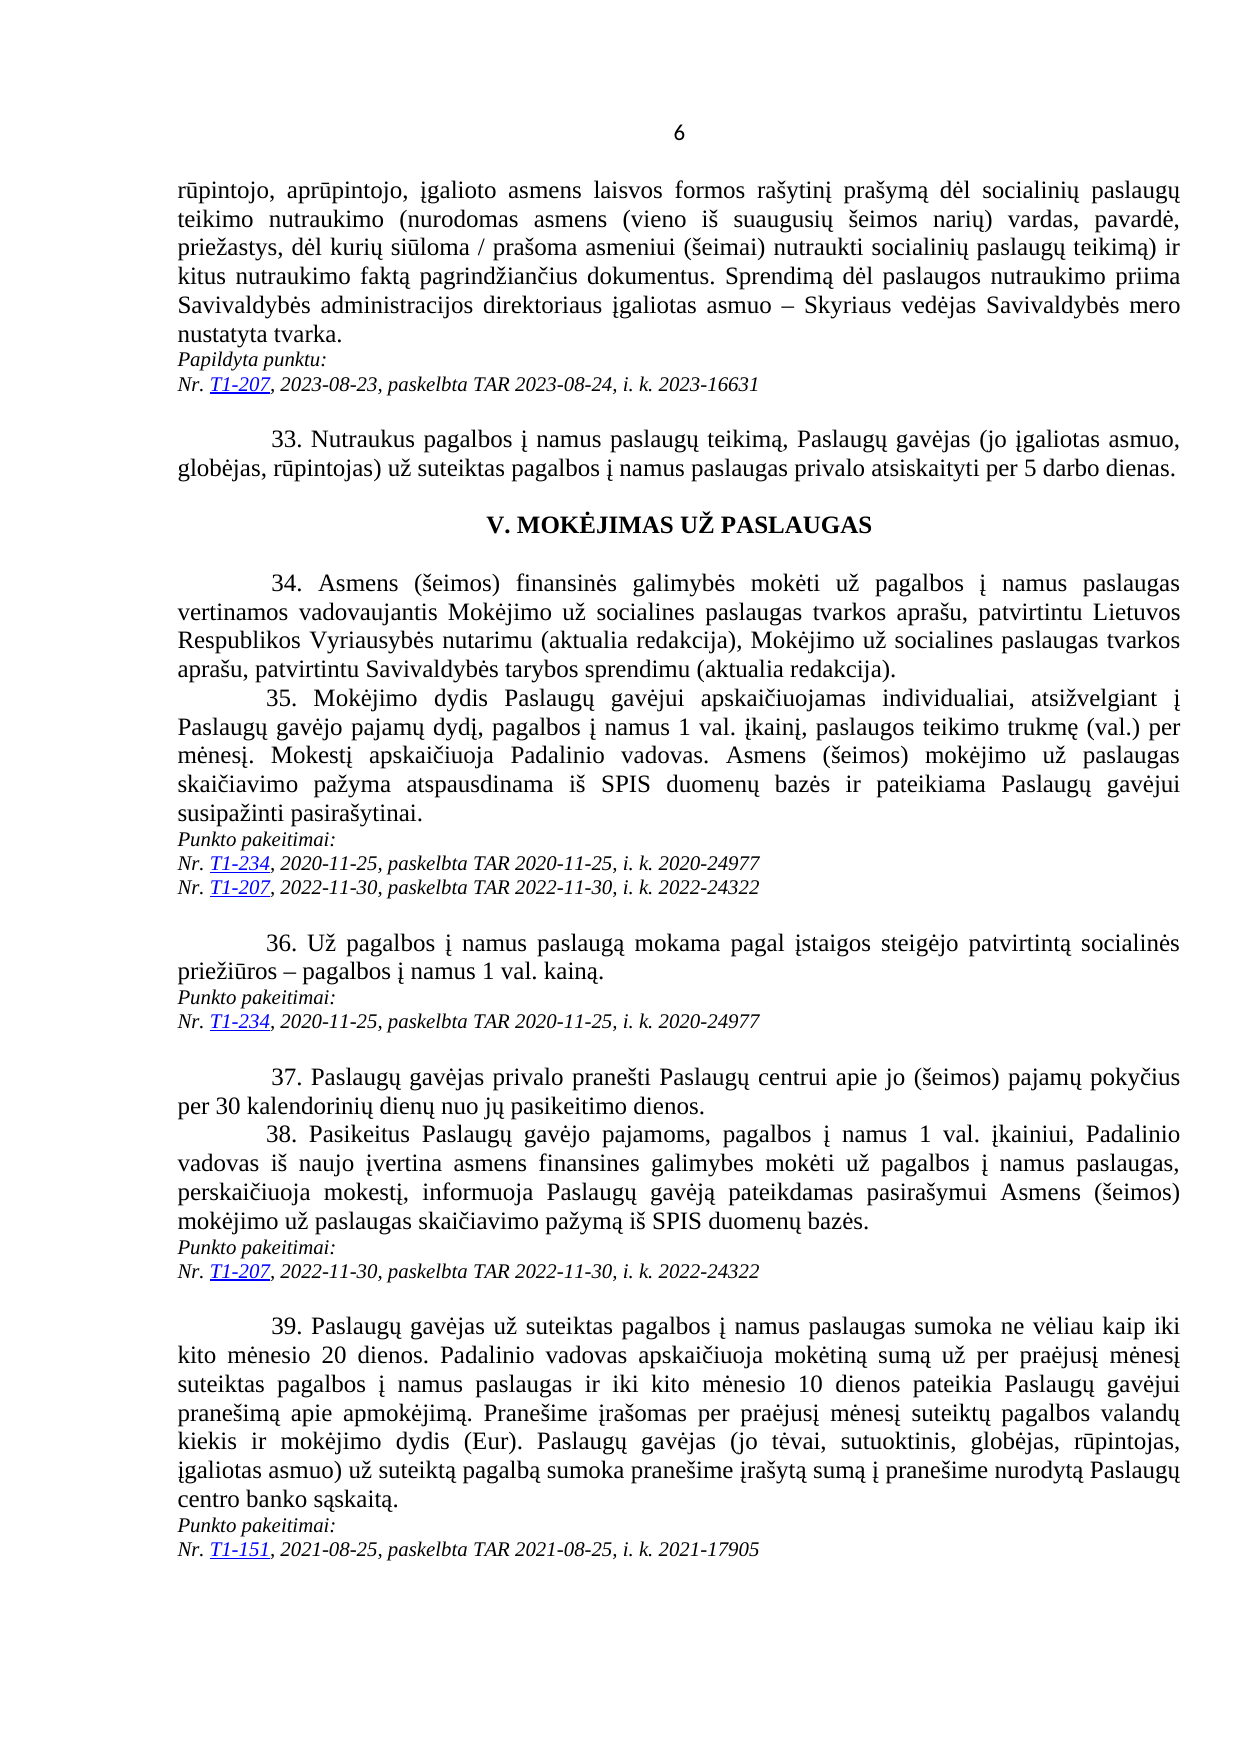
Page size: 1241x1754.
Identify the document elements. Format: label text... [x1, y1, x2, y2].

text Nr. T1-207, 2022-11-30, paskelbta TAR 2022-11-30, i. k. 2022-24322 [177, 1259, 1181, 1283]
text Nr. T1-234, 2020-11-25, paskelbta TAR 2020-11-25, i. k. 2020-24977 [177, 1009, 1181, 1033]
text 37. Paslaugų gavėjas privalo pranešti Paslaugų centrui apie jo (šeimos) pajamų pokyčius per 30 kalendorinių dienų nuo jų pasikeitimo dienos. [177, 1062, 1181, 1119]
text 38. Pasikeitus Paslaugų gavėjo pajamoms, pagalbos į namus 1 val. įkainiui, Padalinio vadovas iš naujo įvertina asmens finansines galimybes mokėti už pagalbos į namus paslaugas, perskaičiuoja mokestį, informuoja Paslaugų gavėją pateikdamas pasirašymui Asmens (šeimos) mokėjimo už paslaugas skaičiavimo pažymą iš SPIS duomenų bazės. [177, 1119, 1181, 1234]
text Nr. T1-151, 2021-08-25, paskelbta TAR 2021-08-25, i. k. 2021-17905 [177, 1537, 1181, 1561]
text 36. Už pagalbos į namus paslaugą mokama pagal įstaigos steigėjo patvirtintą socialinės priežiūros – pagalbos į namus 1 val. kainą. [177, 928, 1181, 985]
text Punkto pakeitimai: [177, 985, 1181, 1009]
text Punkto pakeitimai: [177, 1234, 1181, 1259]
text V. MOKĖJIMAS UŽ PASLAUGAS [177, 511, 1181, 539]
text Papildyta punktu: [177, 347, 1181, 371]
text Nr. T1-207, 2023-08-23, paskelbta TAR 2023-08-24, i. k. 2023-16631 [177, 371, 1181, 396]
text 35. Mokėjimo dydis Paslaugų gavėjui apskaičiuojamas individualiai, atsižvelgiant į Paslaugų gavėjo pajamų dydį, pagalbos į namus 1 val. įkainį, paslaugos teikimo trukmę (val.) per mėnesį. Mokestį apskaičiuoja Padalinio vadovas. Asmens (šeimos) mokėjimo už paslaugas skaičiavimo pažyma atspausdinama iš SPIS duomenų bazės ir pateikiama Paslaugų gavėjui susipažinti pasirašytinai. [177, 683, 1181, 827]
text 34. Asmens (šeimos) finansinės galimybės mokėti už pagalbos į namus paslaugas vertinamos vadovaujantis Mokėjimo už socialines paslaugas tvarkos aprašu, patvirtintu Lietuvos Respublikos Vyriausybės nutarimu (aktualia redakcija), Mokėjimo už socialines paslaugas tvarkos aprašu, patvirtintu Savivaldybės tarybos sprendimu (aktualia redakcija). [177, 568, 1181, 683]
text Nr. T1-207, 2022-11-30, paskelbta TAR 2022-11-30, i. k. 2022-24322 [177, 875, 1181, 899]
text Punkto pakeitimai: [177, 1513, 1181, 1537]
text 33. Nutraukus pagalbos į namus paslaugų teikimą, Paslaugų gavėjas (jo įgaliotas asmuo, globėjas, rūpintojas) už suteiktas pagalbos į namus paslaugas privalo atsiskaityti per 5 darbo dienas. [177, 424, 1181, 482]
text Nr. T1-234, 2020-11-25, paskelbta TAR 2020-11-25, i. k. 2020-24977 [177, 851, 1181, 875]
text 39. Paslaugų gavėjas už suteiktas pagalbos į namus paslaugas sumoka ne vėliau kaip iki kito mėnesio 20 dienos. Padalinio vadovas apskaičiuoja mokėtiną sumą už per praėjusį mėnesį suteiktas pagalbos į namus paslaugas ir iki kito mėnesio 10 dienos pateikia Paslaugų gavėjui pranešimą apie apmokėjimą. Pranešime įrašomas per praėjusį mėnesį suteiktų pagalbos valandų kiekis ir mokėjimo dydis (Eur). Paslaugų gavėjas (jo tėvai, sutuoktinis, globėjas, rūpintojas, įgaliotas asmuo) už suteiktą pagalbą sumoka pranešime įrašytą sumą į pranešime nurodytą Paslaugų centro banko sąskaitą. [177, 1311, 1181, 1513]
text rūpintojo, aprūpintojo, įgalioto asmens laisvos formos rašytinį prašymą dėl socialinių paslaugų teikimo nutraukimo (nurodomas asmens (vieno iš suaugusių šeimos narių) vardas, pavardė, priežastys, dėl kurių siūloma / prašoma asmeniui (šeimai) nutraukti socialinių paslaugų teikimą) ir kitus nutraukimo faktą pagrindžiančius dokumentus. Sprendimą dėl paslaugos nutraukimo priima Savivaldybės administracijos direktoriaus įgaliotas asmuo – Skyriaus vedėjas Savivaldybės mero nustatyta tvarka. [177, 175, 1181, 347]
text Punkto pakeitimai: [177, 827, 1181, 851]
